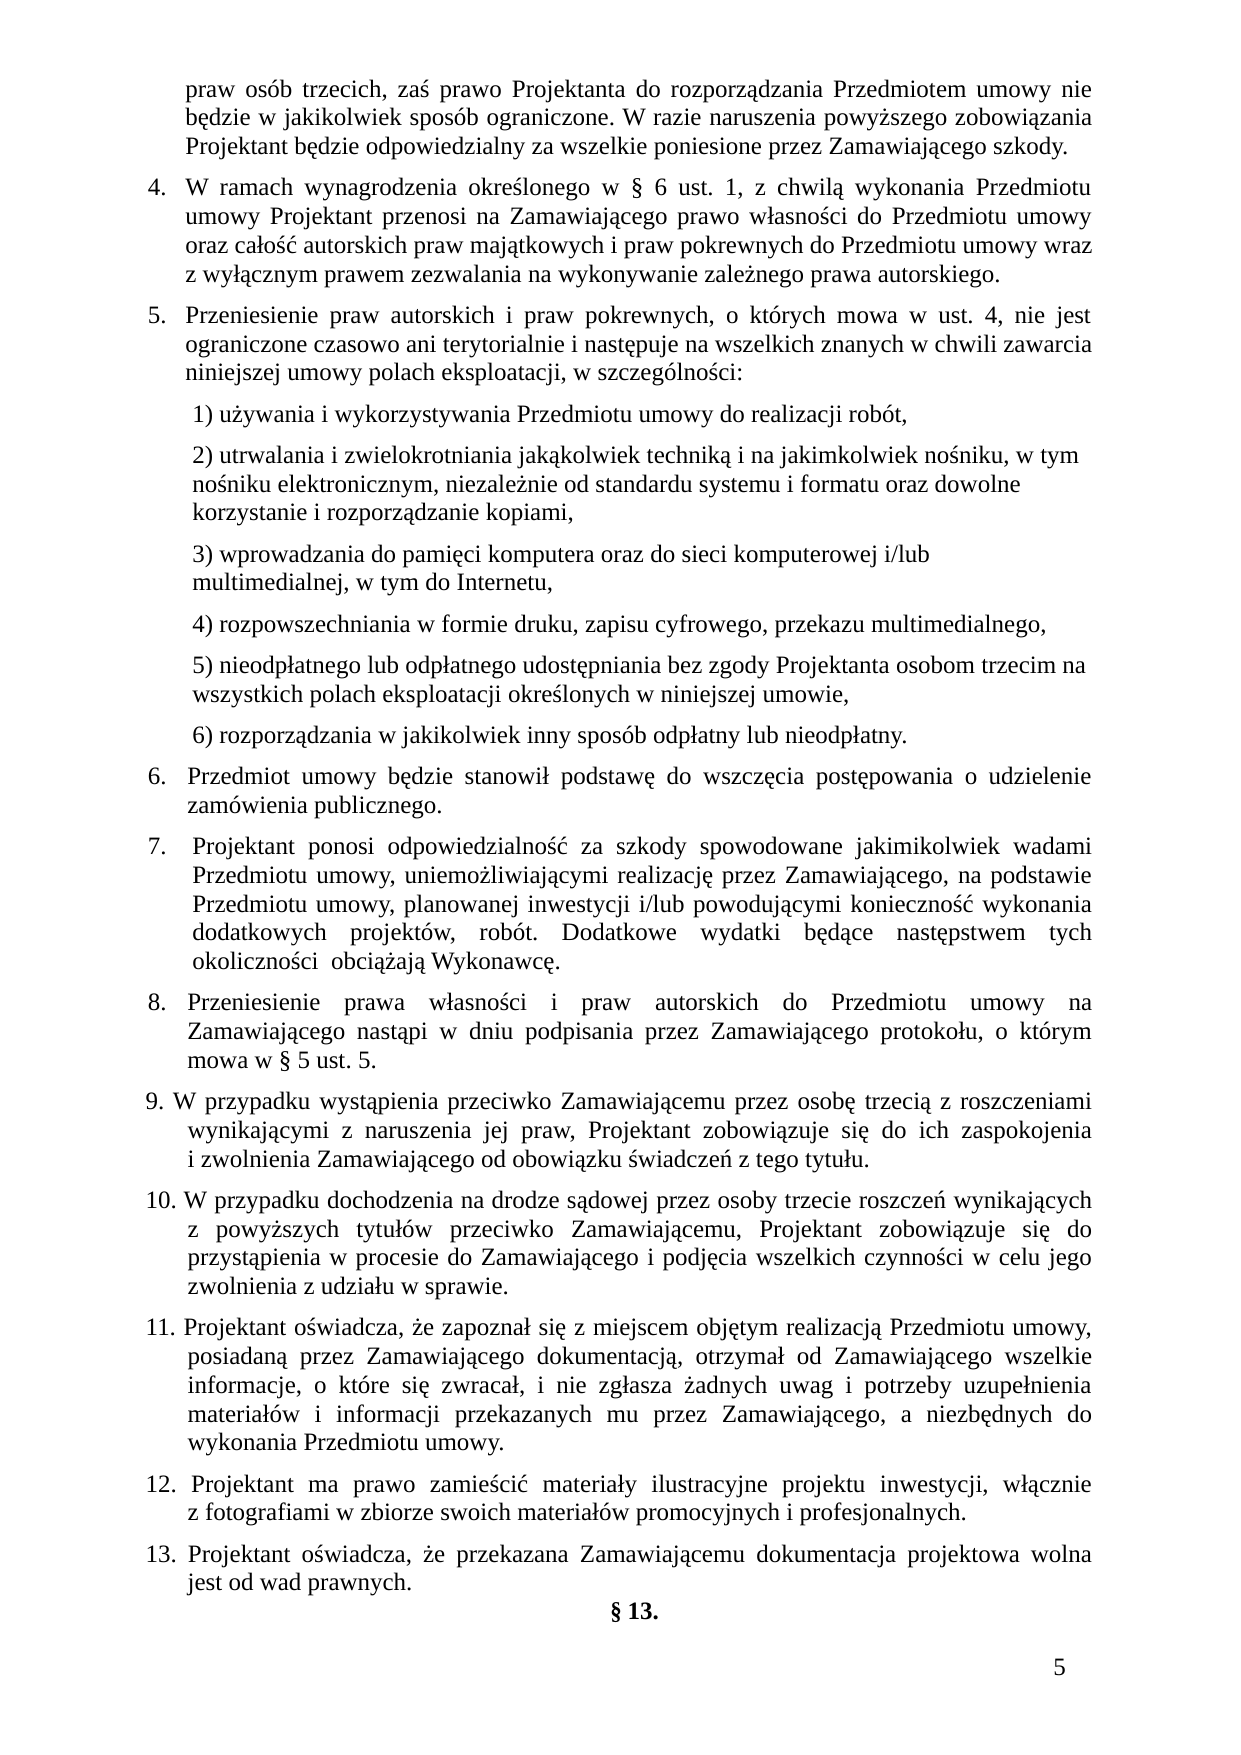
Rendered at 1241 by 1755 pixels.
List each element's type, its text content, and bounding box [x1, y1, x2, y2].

list rozporządzania w jakikolwiek inny sposób odpłatny lub nieodpłatny. [192, 720, 1093, 749]
list Projektant oświadcza, że przekazana Zamawiającemu dokumentacja projektowa wolna jest od wad prawnych. [145, 1539, 1093, 1596]
text 6. Przedmiot umowy będzie stanowił podstawę do wszczęcia postępowania o udzielenie zamówienia publicznego. [148, 761, 1093, 819]
text 8. Przeniesienie prawa własności i praw autorskich do Przedmiotu umowy na Zamawiającego nastąpi w dniu podpisania przez Zamawiającego protokołu, o którym mowa w § 5 ust. 5. [148, 987, 1093, 1074]
list Projektant ma prawo zamieścić materiały ilustracyjne projektu inwestycji, włącznie z fotografiami w zbiorze swoich materiałów promocyjnych i profesjonalnych. [145, 1469, 1093, 1526]
text § 13. [610, 1596, 1093, 1625]
list W przypadku dochodzenia na drodze sądowej przez osoby trzecie roszczeń wynikających z powyższych tytułów przeciwko Zamawiającemu, Projektant zobowiązuje się do przystąpienia w procesie do Zamawiającego i podjęcia wszelkich czynności w celu jego zwolnienia z udziału w sprawie. [145, 1185, 1093, 1300]
list wprowadzania do pamięci komputera oraz do sieci komputerowej i/lub multimedialnej, w tym do Internetu, [192, 539, 1093, 596]
list utrwalania i zwielokrotniania jakąkolwiek techniką i na jakimkolwiek nośniku, w tym nośniku elektronicznym, niezależnie od standardu systemu i formatu oraz dowolne korzystanie i rozporządzanie kopiami, [192, 440, 1093, 526]
list W przypadku wystąpienia przeciwko Zamawiającemu przez osobę trzecią z roszczeniami wynikającymi z naruszenia jej praw, Projektant zobowiązuje się do ich zaspokojenia i zwolnienia Zamawiającego od obowiązku świadczeń z tego tytułu. [145, 1086, 1093, 1172]
list Projektant oświadcza, że zapoznał się z miejscem objętym realizacją Przedmiotu umowy, posiadaną przez Zamawiającego dokumentacją, otrzymał od Zamawiającego wszelkie informacje, o które się zwracał, i nie zgłasza żadnych uwag i potrzeby uzupełnienia materiałów i informacji przekazanych mu przez Zamawiającego, a niezbędnych do wykonania Przedmiotu umowy. [145, 1312, 1093, 1456]
list używania i wykorzystywania Przedmiotu umowy do realizacji robót, [192, 399, 1093, 427]
list rozpowszechniania w formie druku, zapisu cyfrowego, przekazu multimedialnego, [192, 609, 1093, 637]
list praw osób trzecich, zaś prawo Projektanta do rozporządzania Przedmiotem umowy nie będzie w jakikolwiek sposób ograniczone. W razie naruszenia powyższego zobowiązania Projektant będzie odpowiedzialny za wszelkie poniesione przez Zamawiającego szkody. [148, 74, 1093, 160]
list nieodpłatnego lub odpłatnego udostępniania bez zgody Projektanta osobom trzecim na wszystkich polach eksploatacji określonych w niniejszej umowie, [192, 650, 1093, 707]
text 7. Projektant ponosi odpowiedzialność za szkody spowodowane jakimikolwiek wadami Przedmiotu umowy, uniemożliwiającymi realizację przez Zamawiającego, na podstawie Przedmiotu umowy, planowanej inwestycji i/lub powodującymi konieczność wykonania dodatkowych projektów, robót. Dodatkowe wydatki będące następstwem tych okoliczności obciążają Wykonawcę. [148, 831, 1093, 975]
list W ramach wynagrodzenia określonego w § 6 ust. 1, z chwilą wykonania Przedmiotu umowy Projektant przenosi na Zamawiającego prawo własności do Przedmiotu umowy oraz całość autorskich praw majątkowych i praw pokrewnych do Przedmiotu umowy wraz z wyłącznym prawem zezwalania na wykonywanie zależnego prawa autorskiego. [148, 172, 1093, 287]
list Przeniesienie praw autorskich i praw pokrewnych, o których mowa w ust. 4, nie jest ograniczone czasowo ani terytorialnie i następuje na wszelkich znanych w chwili zawarcia niniejszej umowy polach eksploatacji, w szczególności: [148, 300, 1093, 386]
